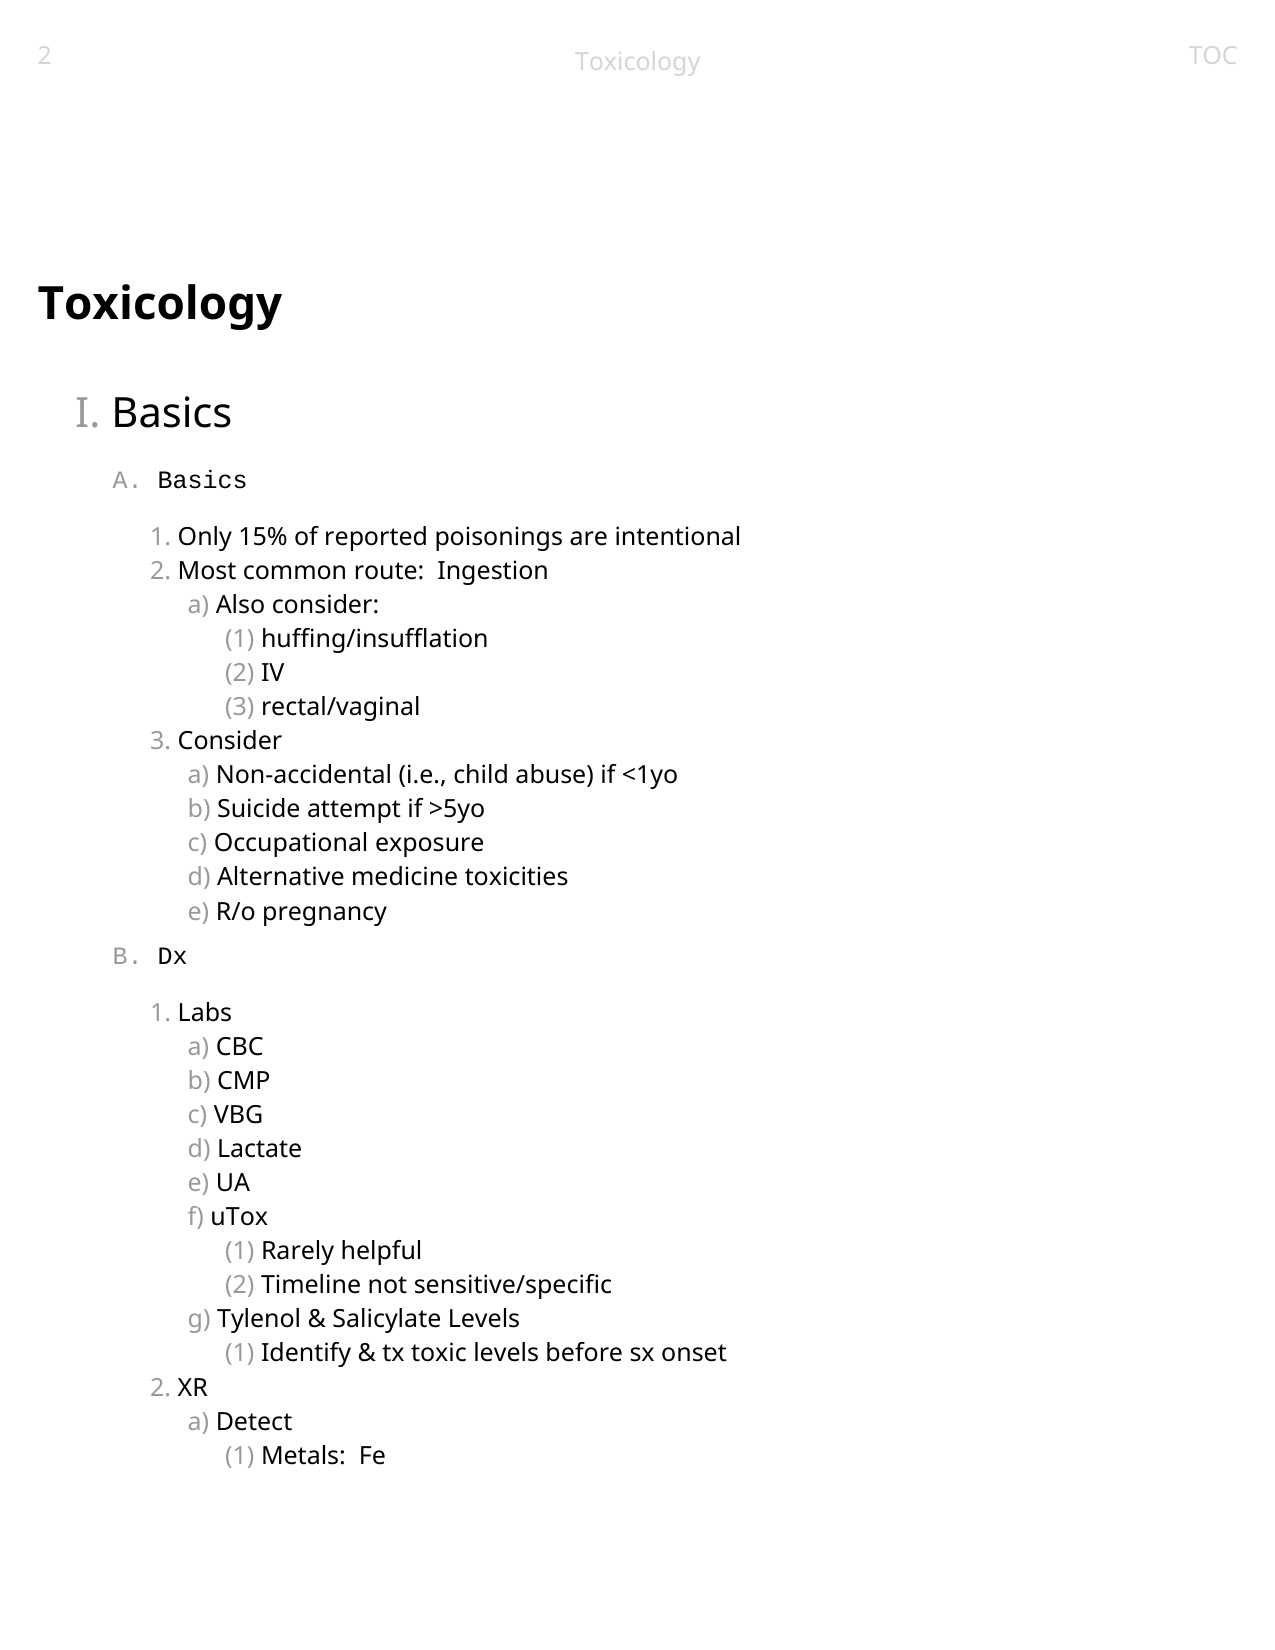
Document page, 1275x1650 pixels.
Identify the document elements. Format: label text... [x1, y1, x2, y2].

list Most common route: Ingestion [150, 552, 1237, 587]
list Metals: Fe [225, 1437, 1237, 1471]
list CMP [187, 1063, 1237, 1097]
list Also consider: [187, 587, 1237, 621]
list rectal/vaginal [225, 689, 1237, 723]
list UA [187, 1165, 1237, 1199]
list CBC [187, 1028, 1237, 1063]
list R/o pregnancy [187, 893, 1237, 927]
list Identify & tx toxic levels before sx onset [225, 1335, 1237, 1369]
list VBG [187, 1097, 1237, 1131]
list Basics [112, 468, 1237, 496]
list Tylenol & Salicylate Levels [187, 1301, 1237, 1335]
list Rarely helpful [225, 1233, 1237, 1267]
list Non-accidental (i.e., child abuse) if <1yo [187, 757, 1237, 791]
subtitle Toxicology [37, 271, 1237, 333]
list Suicide attempt if >5yo [187, 791, 1237, 825]
list Only 15% of reported poisonings are intentional [150, 518, 1237, 552]
list Occupational exposure [187, 825, 1237, 859]
list uTox [187, 1199, 1237, 1233]
subtitle Basics [75, 383, 1237, 440]
list huffing/insufflation [225, 621, 1237, 655]
list XR [150, 1369, 1237, 1403]
list Lactate [187, 1131, 1237, 1165]
list IV [225, 655, 1237, 689]
list Labs [150, 994, 1237, 1028]
list Detect [187, 1403, 1237, 1437]
list Consider [150, 723, 1237, 757]
list Dx [112, 944, 1237, 972]
list Alternative medicine toxicities [187, 859, 1237, 893]
list Timeline not sensitive/specific [225, 1267, 1237, 1301]
